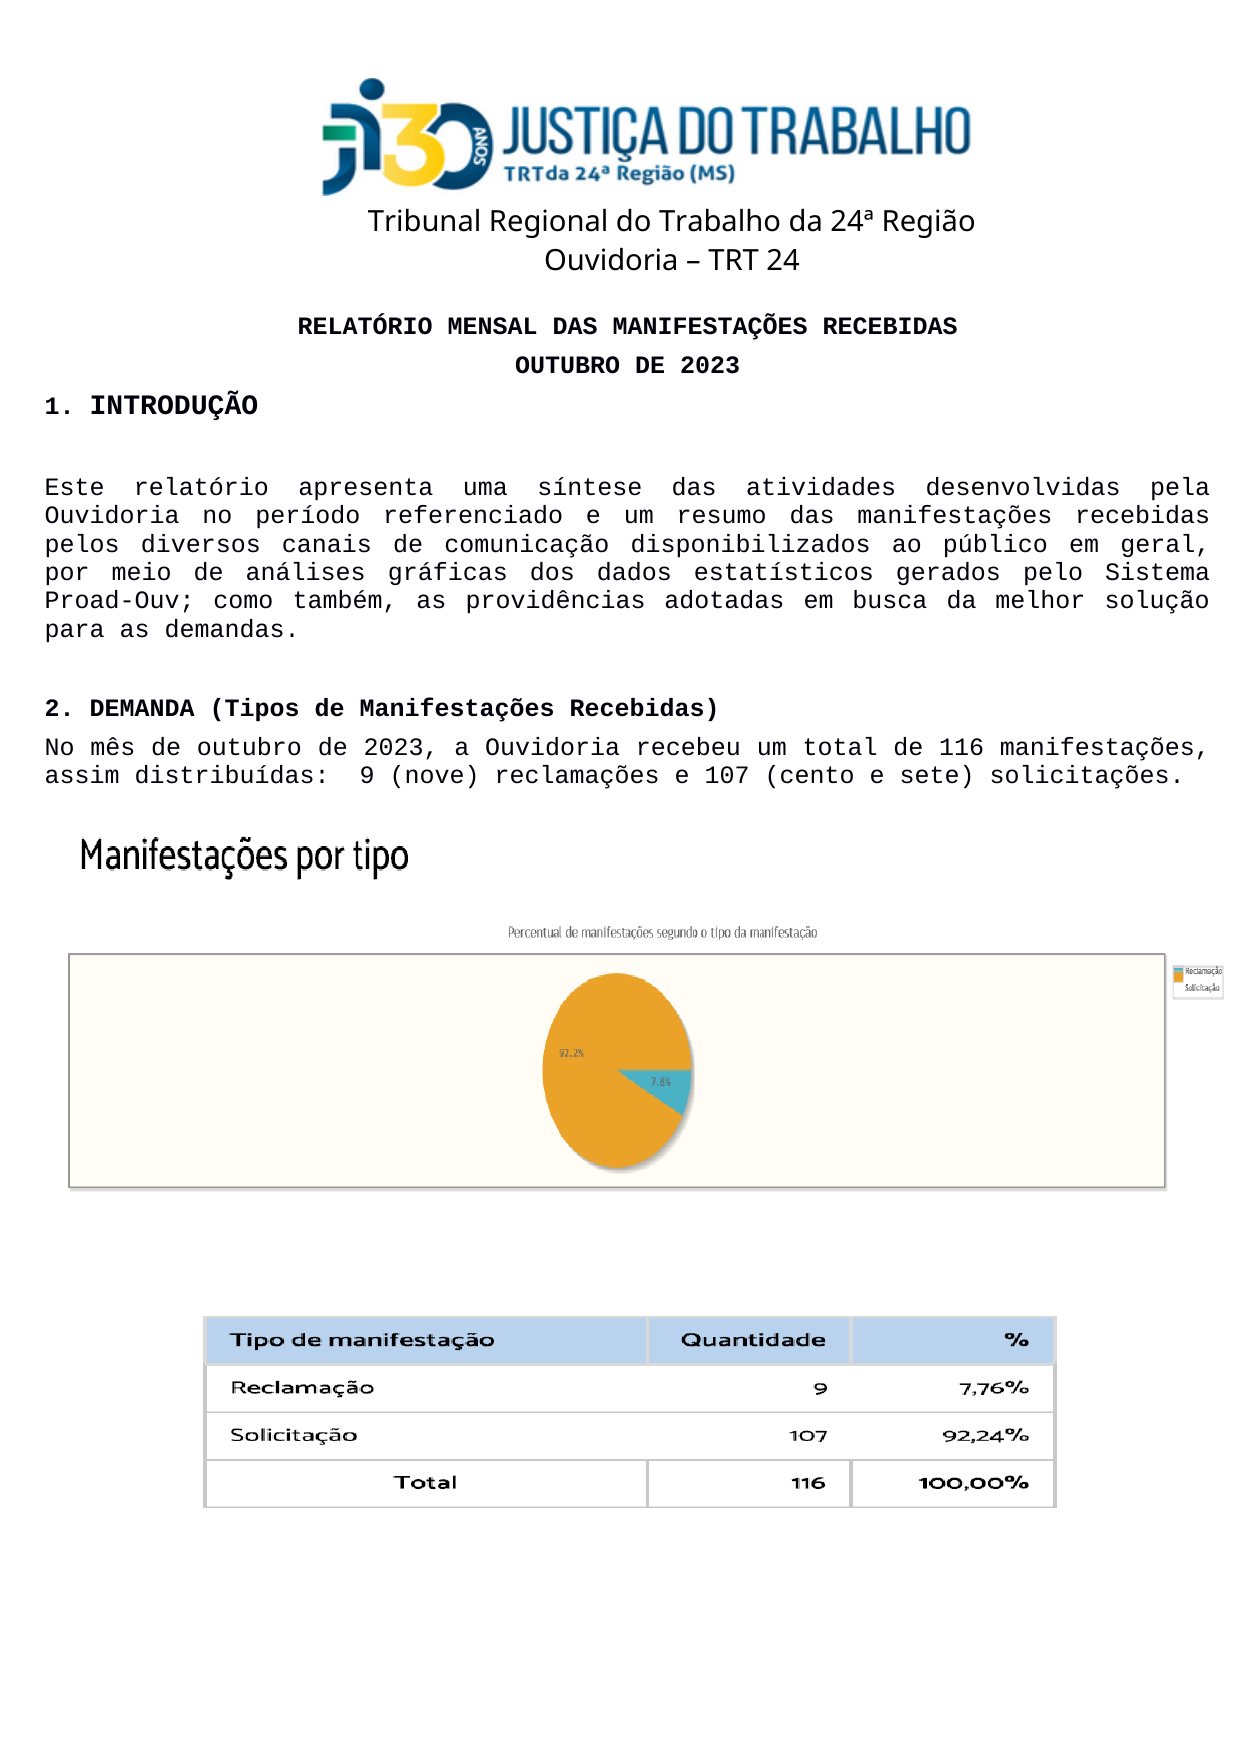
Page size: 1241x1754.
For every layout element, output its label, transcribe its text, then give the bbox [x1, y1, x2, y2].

picture [322, 78, 984, 196]
text 1. INTRODUÇÃO [44, 391, 1211, 423]
text No mês de outubro de 2023, a Ouvidoria recebeu um total de 116 manifestações, assim distribuídas: 9 (nove) reclamações e 107 (cento e sete) solicitações. [44, 735, 1211, 791]
text RELATÓRIO MENSAL DAS MANIFESTAÇÕES RECEBIDAS [44, 314, 1211, 342]
text OUTUBRO DE 2023 [44, 353, 1211, 381]
text Este relatório apresenta uma síntese das atividades desenvolvidas pela Ouvidoria no período referenciado e um resumo das manifestações recebidas pelos diversos canais de comunicação disponibilizados ao público em geral, por meio de análises gráficas dos dados estatísticos gerados pelo Sistema Proad-Ouv; como também, as providências adotadas em busca da melhor solução para as demandas. [44, 474, 1211, 644]
text 2. DEMANDA (Tipos de Manifestações Recebidas) [44, 696, 1211, 724]
